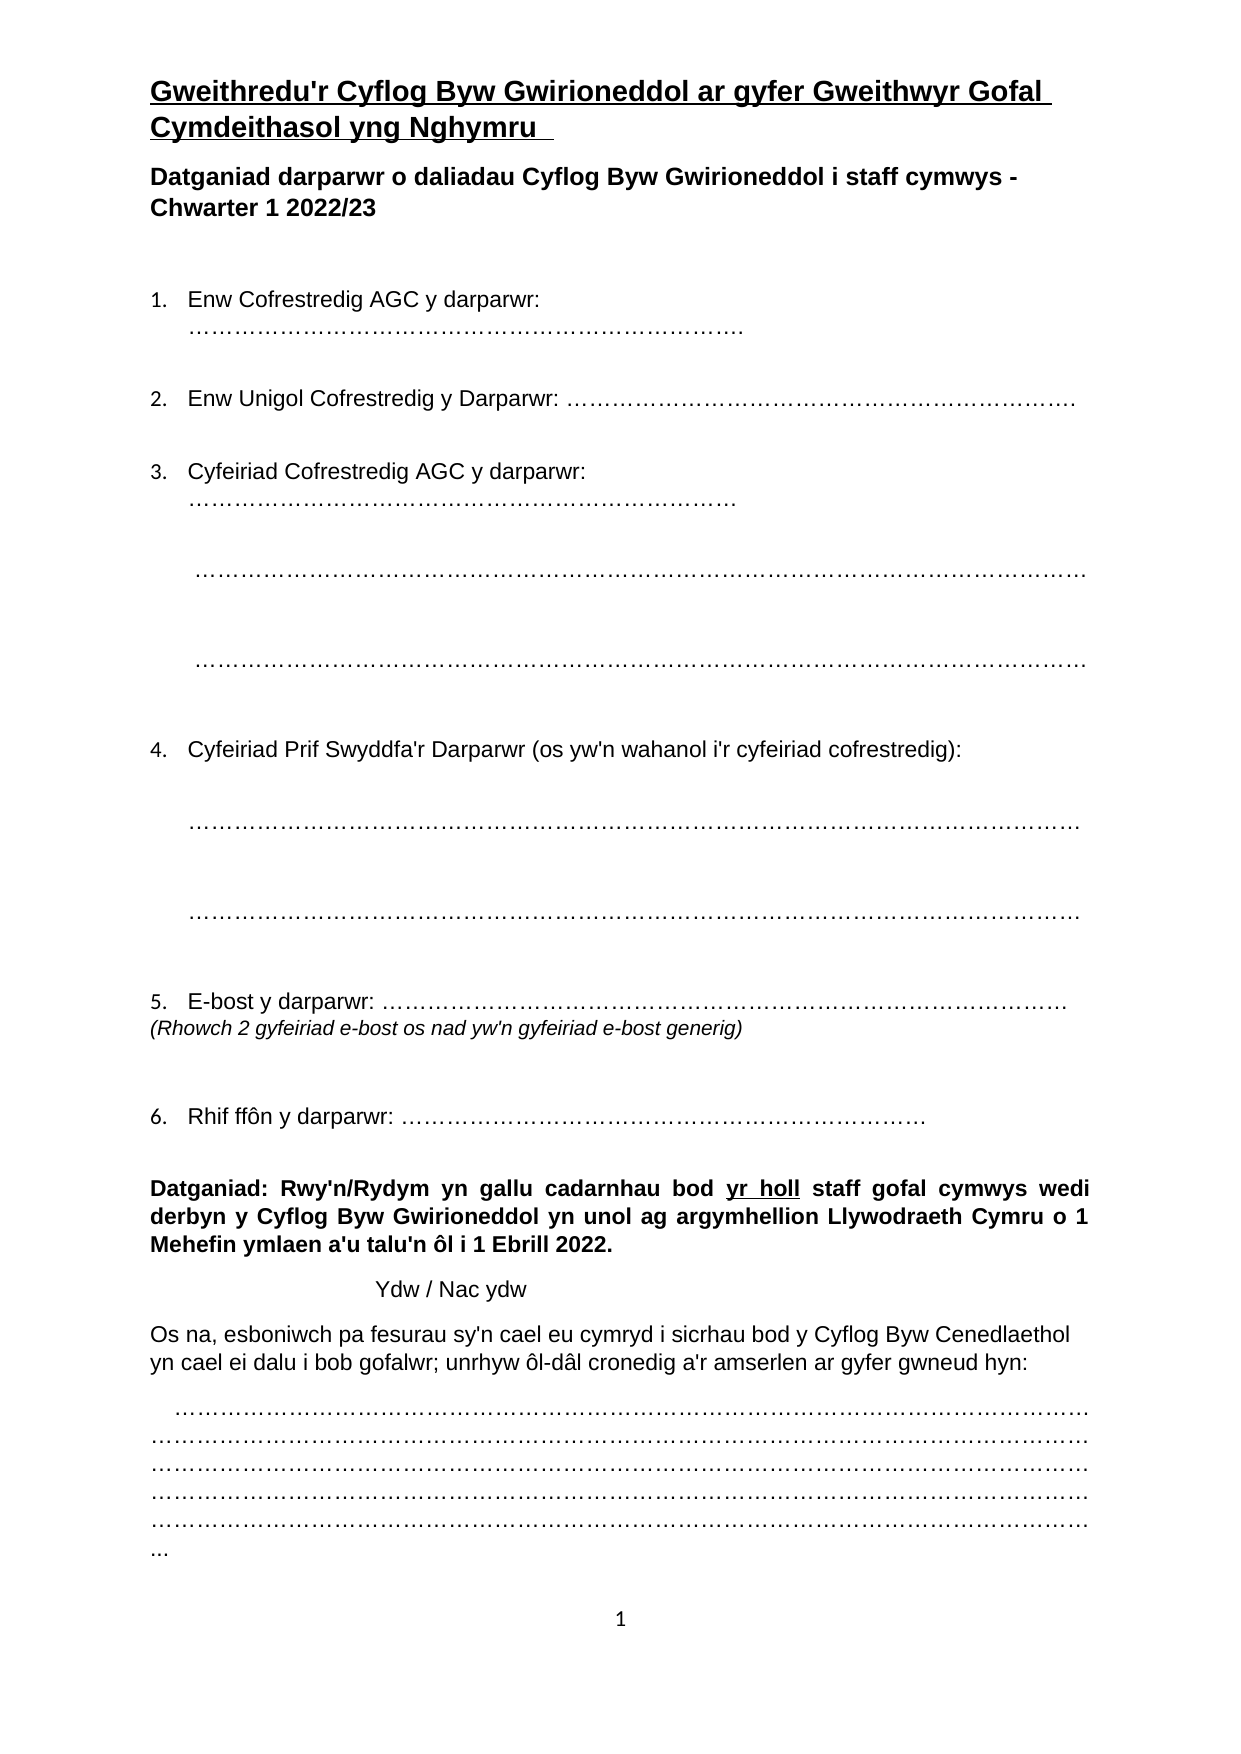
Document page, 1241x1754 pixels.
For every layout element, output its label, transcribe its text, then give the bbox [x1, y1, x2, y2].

list Enw Unigol Cofrestredig y Darparwr: …………………………………………………………. [150, 384, 1090, 412]
text Datganiad: Rwy'n/Rydym yn gallu cadarnhau bod yr holl staff gofal cymwys wedi derbyn y Cyflog Byw Gwirioneddol yn unol ag argymhellion Llywodraeth Cymru o 1 Mehefin ymlaen a'u talu'n ôl i 1 Ebrill 2022. [150, 1175, 1090, 1258]
list ……………………………………………………………………………………………………… [187, 646, 1090, 672]
text Datganiad darparwr o daliadau Cyflog Byw Gwirioneddol i staff cymwys - Chwarter 1 2022/23 [150, 162, 1090, 222]
text Os na, esboniwch pa fesurau sy'n cael eu cymryd i sicrhau bod y Cyflog Byw Cenedlaethol yn cael ei dalu i bob gofalwr; unrhyw ôl-dâl cronedig a'r amserlen ar gyfer gwneud hyn: [150, 1321, 1090, 1376]
list ……………………………………………………………………………………………………… [187, 556, 1090, 582]
text Gweithredu'r Cyflog Byw Gwirioneddol ar gyfer Gweithwyr Gofal Cymdeithasol yng Nghymru [150, 74, 1090, 143]
list Enw Cofrestredig AGC y darparwr: ………………………………………………………………. [150, 285, 1090, 339]
list Rhif ffôn y darparwr: …………………………………………………………… [150, 1102, 1090, 1130]
text ………………………………………………………………………………………………………………………………………………………………………………………………………………………………………………………………………………………………………………………………………………………………………………………………………………………………………………………………………………………………………………………………………………………………... [150, 1394, 1090, 1561]
list Cyfeiriad Prif Swyddfa'r Darparwr (os yw'n wahanol i'r cyfeiriad cofrestredig): [150, 735, 1090, 763]
text (Rhowch 2 gyfeiriad e-bost os nad yw'n gyfeiriad e-bost generig) [150, 1015, 1090, 1039]
list ……………………………………………………………………………………………………… [187, 808, 1090, 834]
list E-bost y darparwr: ……………………………………………………………………………… [150, 987, 1090, 1015]
text Ydw / Nac ydw [300, 1276, 1090, 1303]
list Cyfeiriad Cofrestredig AGC y darparwr: ……………………………………………………………… [150, 457, 1090, 511]
list ……………………………………………………………………………………………………… [187, 898, 1090, 924]
